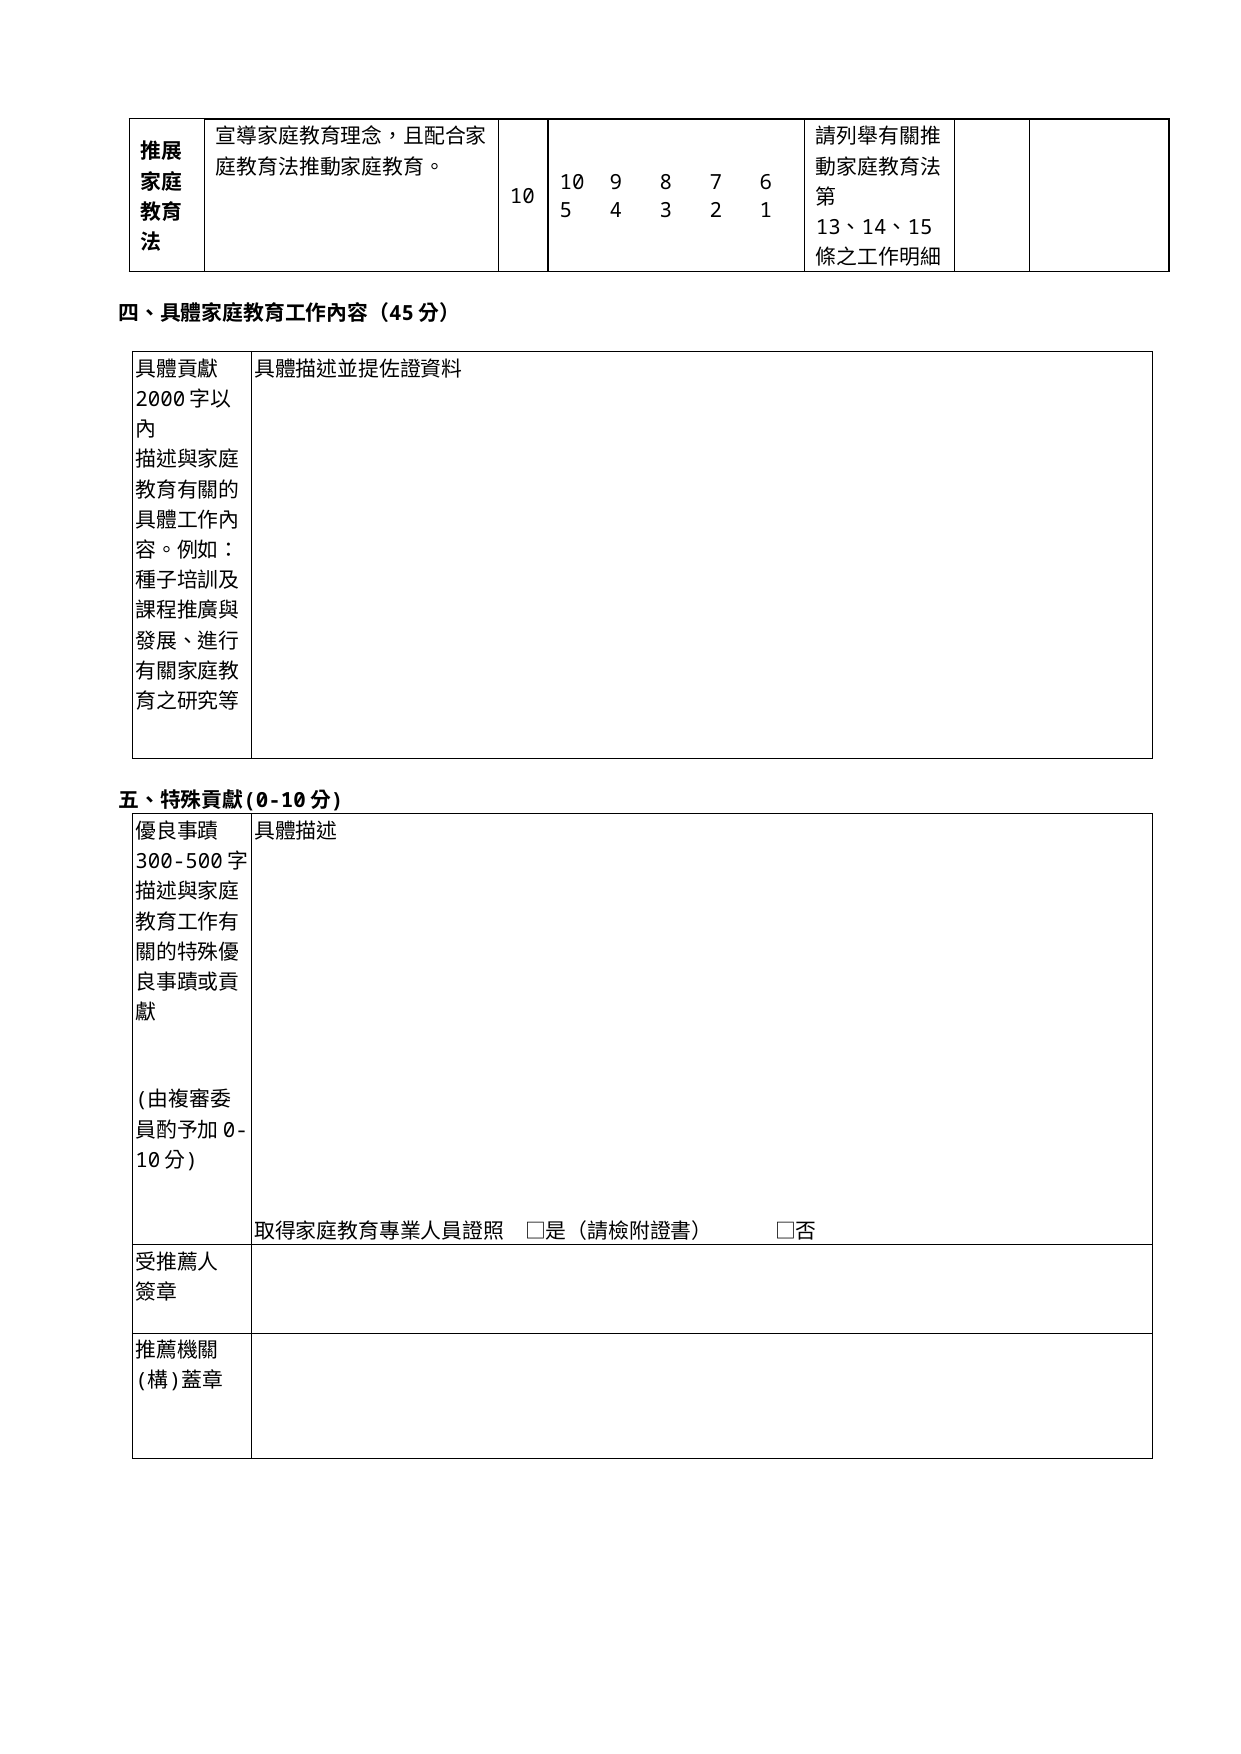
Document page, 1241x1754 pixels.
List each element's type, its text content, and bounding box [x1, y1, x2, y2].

table_cell 受推薦人 簽章 [133, 1245, 251, 1332]
table_cell [252, 1334, 1152, 1457]
table_header 優良事蹟 300-500字 描述與家庭教育工作有關的特殊優良事蹟或貢獻 (由複審委員酌予加0-10分) [133, 814, 251, 1244]
table_cell [1030, 120, 1168, 271]
table_cell [955, 120, 1029, 271]
table_cell 推展家庭教育法 [130, 119, 204, 271]
table_header 具體描述並提佐證資料 [252, 352, 1152, 758]
table_cell 請列舉有關推動家庭教育法第13、14、15條之工作明細 [805, 120, 954, 271]
text 五、特殊貢獻(0-10分) [118, 783, 1122, 813]
table_header 具體貢獻 2000字以內 描述與家庭教育有關的具體工作內容。例如：種子培訓及課程推廣與發展、進行有關家庭教育之研究等 [133, 352, 251, 758]
text 四、具體家庭教育工作內容（45分） [118, 296, 1122, 327]
table_cell 10 [499, 120, 547, 271]
table_cell 宣導家庭教育理念，且配合家庭教育法推動家庭教育。 [205, 120, 498, 271]
table_header 具體描述 取得家庭教育專業人員證照 □是（請檢附證書） □否 [252, 814, 1152, 1244]
table_cell 10 9 8 7 6 5 4 3 2 1 [549, 120, 804, 271]
table_cell 推薦機關(構)蓋章 [133, 1334, 251, 1457]
table_cell [252, 1245, 1152, 1332]
